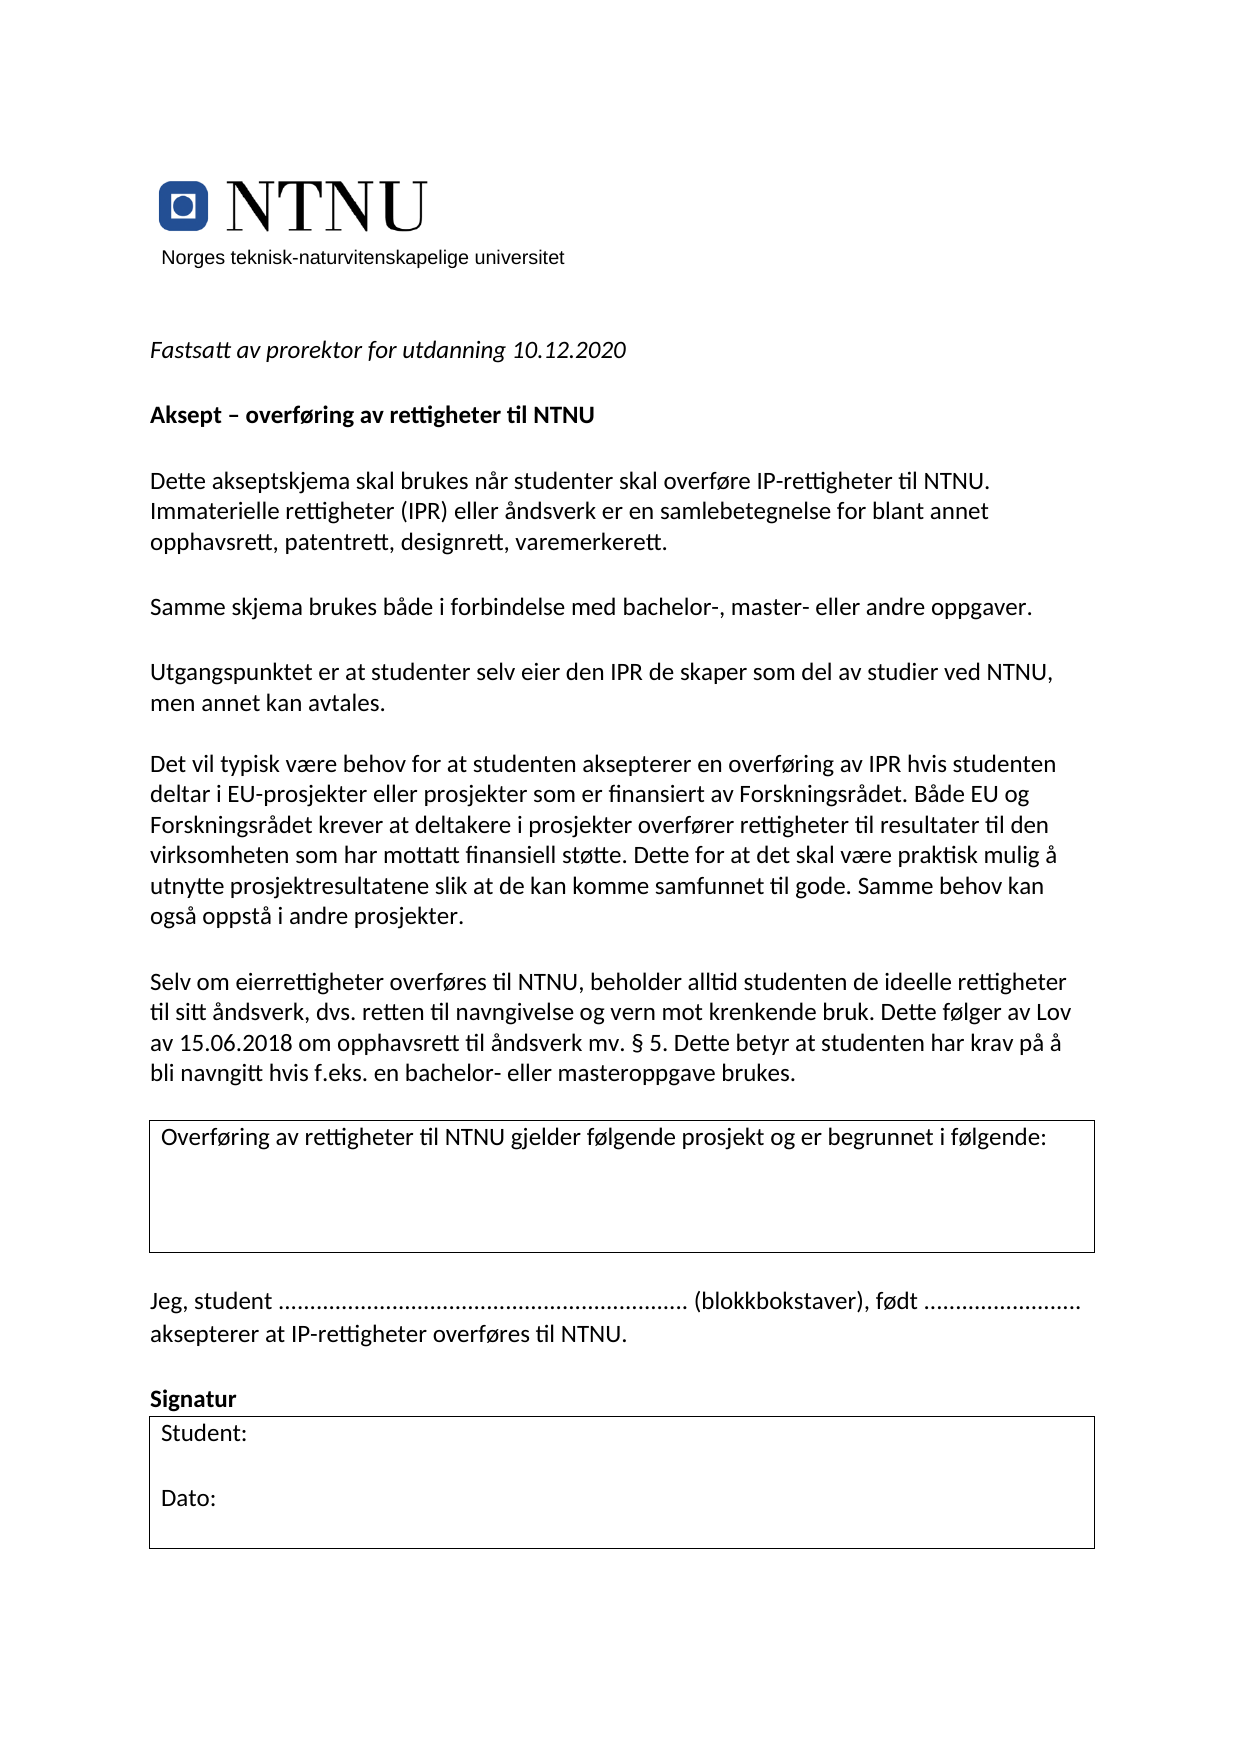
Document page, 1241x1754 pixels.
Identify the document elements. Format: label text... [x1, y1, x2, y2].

text Aksept – overføring av rettigheter til NTNU [150, 400, 1090, 430]
text Signatur [150, 1383, 1090, 1414]
table_cell [913, 246, 1090, 304]
text Det vil typisk være behov for at studenten aksepterer en overføring av IPR hvis studenten deltar i EU-prosjekter eller prosjekter som er finansiert av Forskningsrådet. Både EU og Forskningsrådet krever at deltakere i prosjekter overfører rettigheter til resultater til den virksomheten som har mottatt finansiell støtte. Dette for at det skal være praktisk mulig å utnytte prosjektresultatene slik at de kan komme samfunnet til gode. Samme behov kan også oppstå i andre prosjekter. [150, 748, 1090, 931]
table_cell [793, 246, 913, 304]
table_header [150, 208, 792, 246]
text Fastsatt av prorektor for utdanning 10.12.2020 [150, 334, 1090, 365]
text Selv om eierrettigheter overføres til NTNU, beholder alltid studenten de ideelle rettigheter til sitt åndsverk, dvs. retten til navngivelse og vern mot krenkende bruk. Dette følger av Lov av 15.06.2018 om opphavsrett til åndsverk mv. § 5. Dette betyr at studenten har krav på å bli navngitt hvis f.eks. en bachelor- eller masteroppgave brukes. [150, 966, 1090, 1088]
text Dette akseptskjema skal brukes når studenter skal overføre IP-rettigheter til NTNU. Immaterielle rettigheter (IPR) eller åndsverk er en samlebetegnelse for blant annet opphavsrett, patentrett, designrett, varemerkerett. [150, 465, 1090, 556]
text Utgangspunktet er at studenter selv eier den IPR de skaper som del av studier ved NTNU, men annet kan avtales. [150, 656, 1090, 717]
table_header [913, 208, 1090, 246]
table_header Student: Dato: [150, 1417, 1094, 1547]
table_cell Norges teknisk-naturvitenskapelige universitet [150, 246, 792, 304]
text Samme skjema brukes både i forbindelse med bachelor-, master- eller andre oppgaver. [150, 591, 1090, 622]
text Jeg, student ................................................................. (blokkbokstaver), født ......................... [150, 1286, 1090, 1316]
table_header Overføring av rettigheter til NTNU gjelder følgende prosjekt og er begrunnet i følgende: [150, 1121, 1094, 1252]
table_header [793, 208, 913, 246]
text aksepterer at IP-rettigheter overføres til NTNU. [150, 1318, 1090, 1349]
